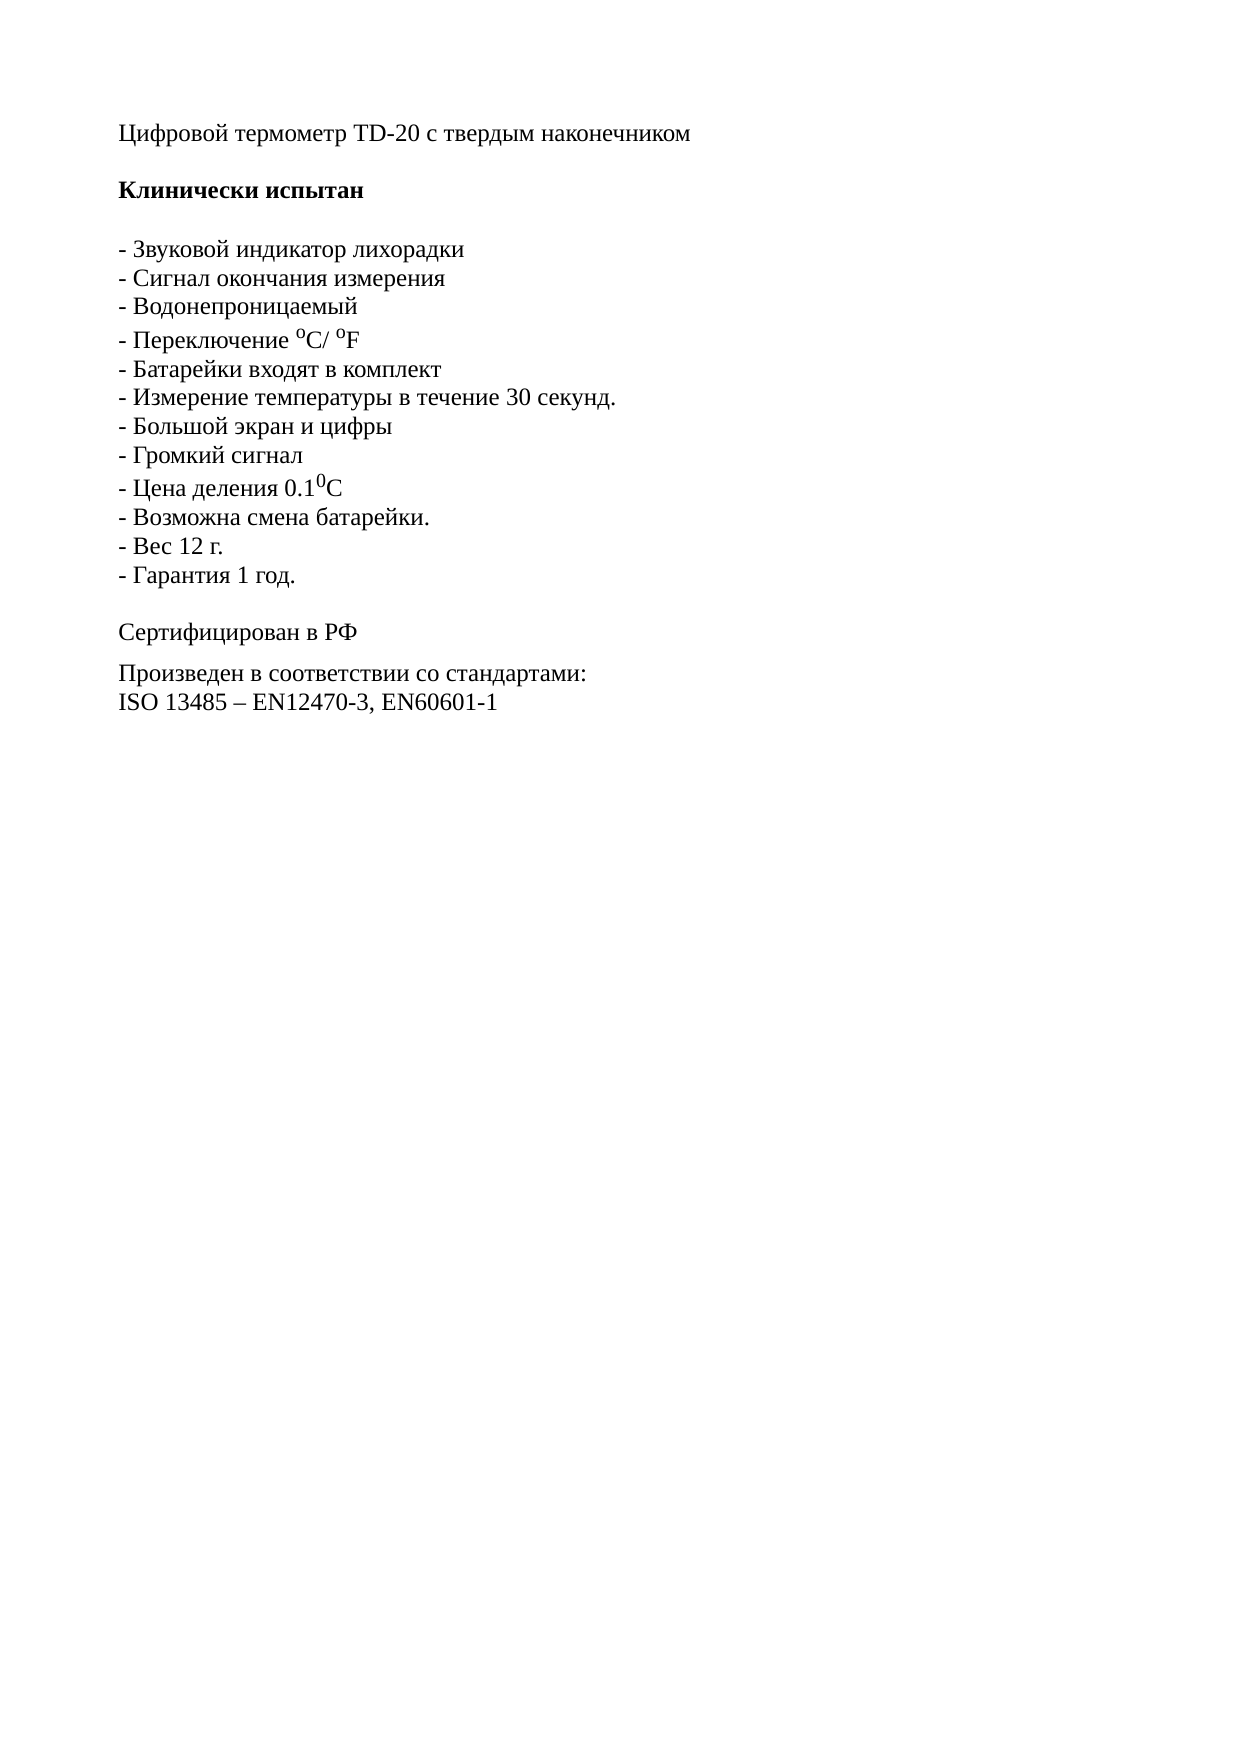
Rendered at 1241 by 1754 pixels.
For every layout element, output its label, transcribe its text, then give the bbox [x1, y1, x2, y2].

text - Цена деления 0.10С [118, 469, 1122, 502]
text - Измерение температуры в течение 30 секунд. [118, 382, 1122, 411]
text Клинически испытан [118, 147, 1122, 204]
text Цифровой термометр TD-20 c твердым наконечником [118, 118, 1122, 147]
text - Громкий сигнал [118, 440, 1122, 469]
text - Вес 12 г. [118, 531, 1122, 560]
text - Возможна смена батарейки. [118, 502, 1122, 531]
text - Звуковой индикатор лихорадки - Сигнал окончания измерения - Водонепроницаемый - Переключение оС/ оF - Батарейки входят в комплект [118, 234, 1122, 382]
text Произведен в соответствии со стандартами: ISO 13485 – EN12470-3, EN60601-1 [118, 658, 1122, 716]
text Сертифицирован в РФ [118, 588, 1122, 646]
text - Гарантия 1 год. [118, 560, 1122, 588]
text - Большой экран и цифры [118, 411, 1122, 440]
